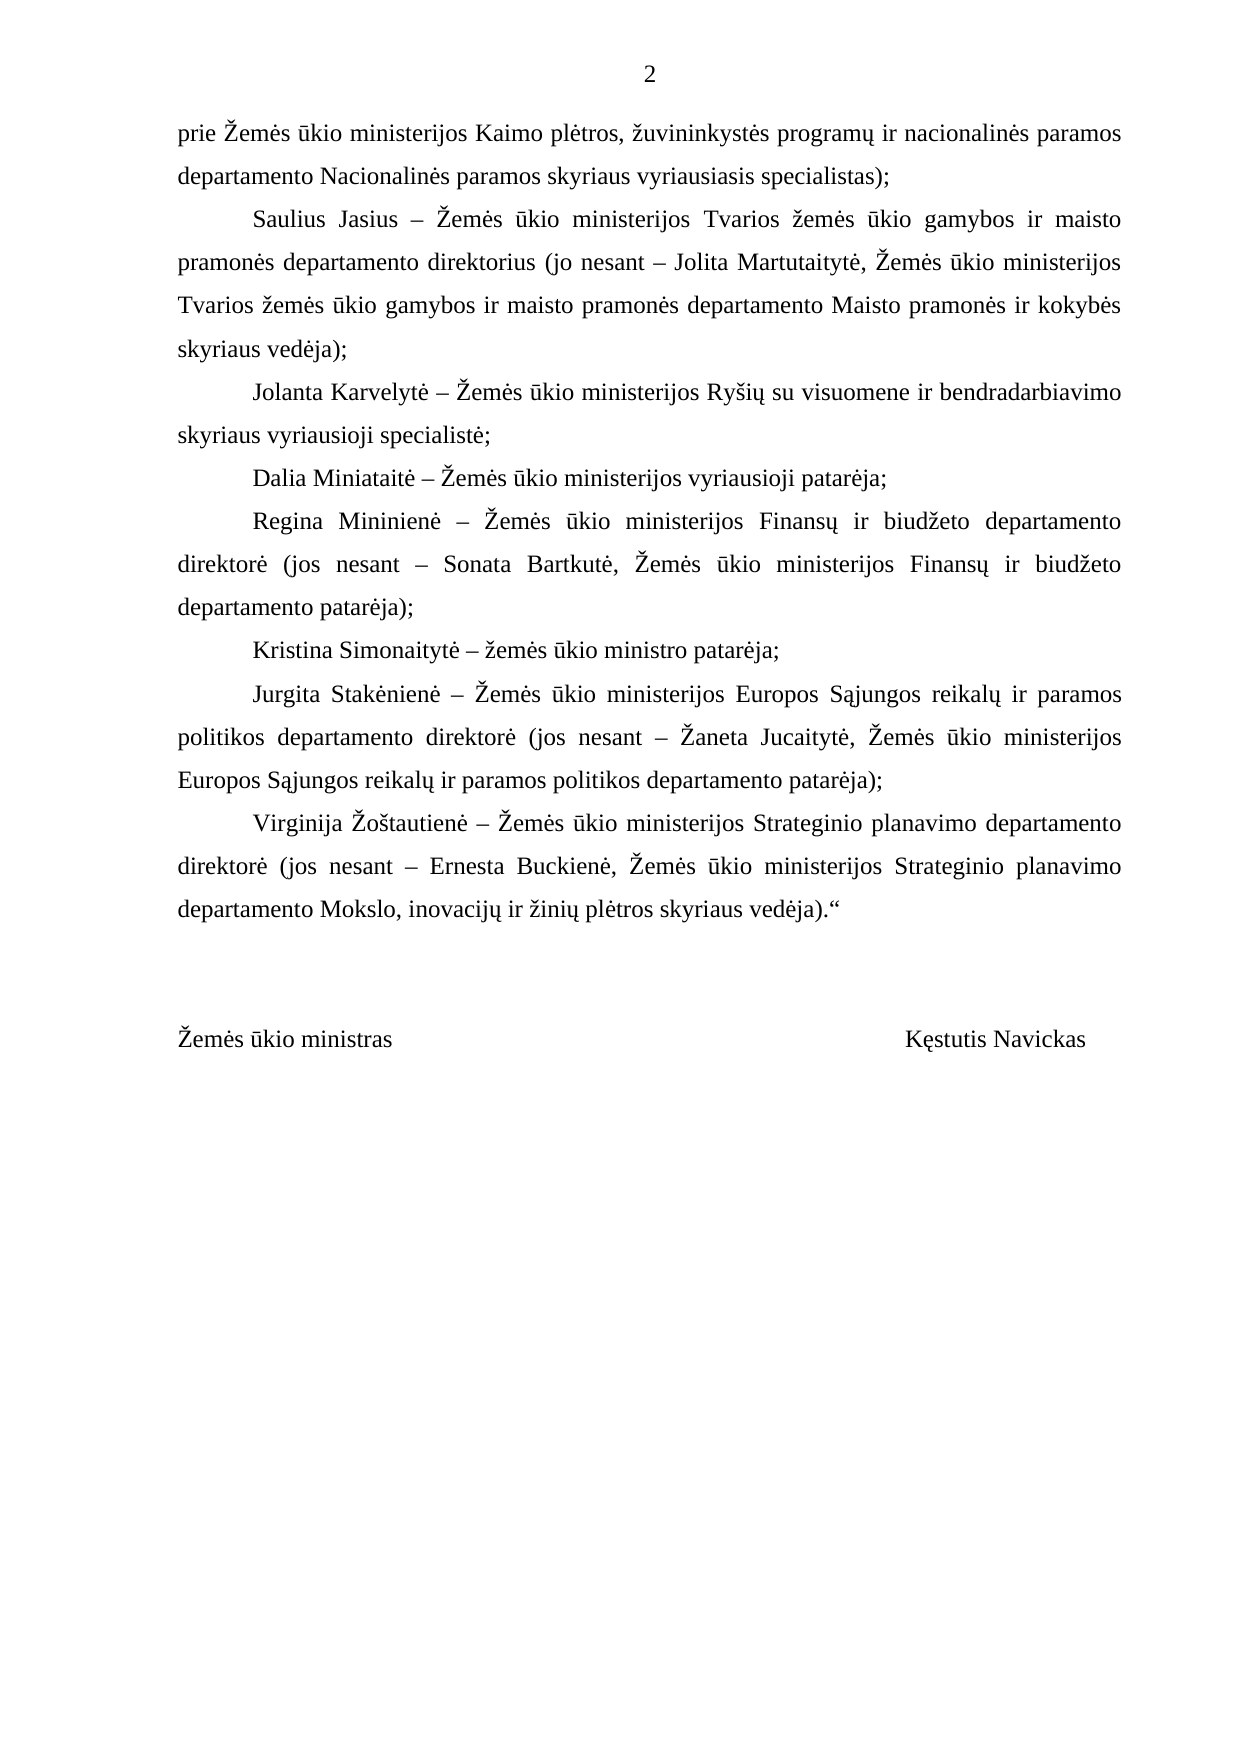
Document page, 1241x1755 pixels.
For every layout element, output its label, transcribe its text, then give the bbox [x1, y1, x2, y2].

text Dalia Miniataitė – Žemės ūkio ministerijos vyriausioji patarėja; [177, 463, 1122, 492]
text Saulius Jasius – Žemės ūkio ministerijos Tvarios žemės ūkio gamybos ir maisto pramonės departamento direktorius (jo nesant – Jolita Martutaitytė, Žemės ūkio ministerijos Tvarios žemės ūkio gamybos ir maisto pramonės departamento Maisto pramonės ir kokybės skyriaus vedėja); [177, 204, 1122, 362]
text Jurgita Stakėnienė – Žemės ūkio ministerijos Europos Sąjungos reikalų ir paramos politikos departamento direktorė (jos nesant – Žaneta Jucaitytė, Žemės ūkio ministerijos Europos Sąjungos reikalų ir paramos politikos departamento patarėja); [177, 679, 1122, 794]
text Virginija Žoštautienė – Žemės ūkio ministerijos Strateginio planavimo departamento direktorė (jos nesant – Ernesta Buckienė, Žemės ūkio ministerijos Strateginio planavimo departamento Mokslo, inovacijų ir žinių plėtros skyriaus vedėja).“ [177, 808, 1122, 923]
text Žemės ūkio ministras Kęstutis Navickas [177, 1024, 1122, 1052]
text Regina Mininienė – Žemės ūkio ministerijos Finansų ir biudžeto departamento direktorė (jos nesant – Sonata Bartkutė, Žemės ūkio ministerijos Finansų ir biudžeto departamento patarėja); [177, 506, 1122, 621]
text prie Žemės ūkio ministerijos Kaimo plėtros, žuvininkystės programų ir nacionalinės paramos departamento Nacionalinės paramos skyriaus vyriausiasis specialistas); [177, 118, 1122, 190]
text Jolanta Karvelytė – Žemės ūkio ministerijos Ryšių su visuomene ir bendradarbiavimo skyriaus vyriausioji specialistė; [177, 377, 1122, 449]
text Kristina Simonaitytė – žemės ūkio ministro patarėja; [177, 636, 1122, 664]
